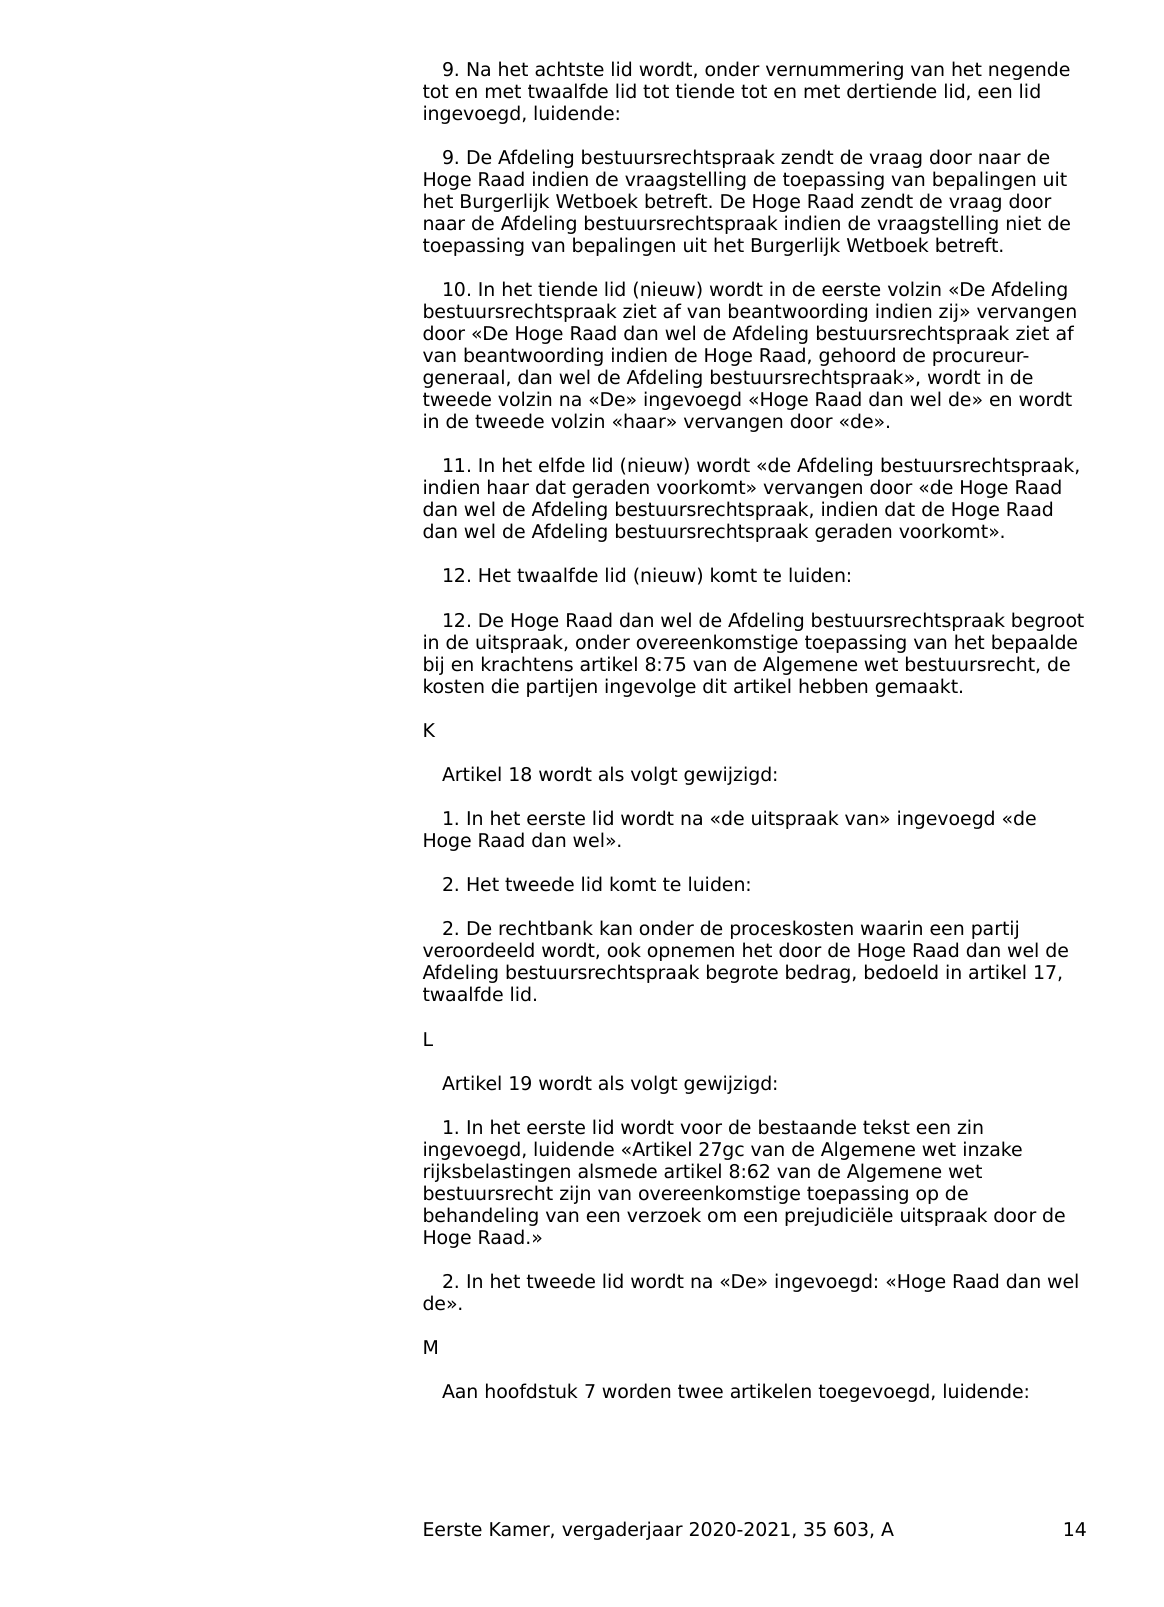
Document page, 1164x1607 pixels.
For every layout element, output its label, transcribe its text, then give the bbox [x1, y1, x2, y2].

text 9. Na het achtste lid wordt, onder vernummering van het negende tot en met twaalfde lid tot tiende tot en met dertiende lid, een lid ingevoegd, luidende: [422, 59, 1087, 125]
text 9. De Afdeling bestuursrechtspraak zendt de vraag door naar de Hoge Raad indien de vraagstelling de toepassing van bepalingen uit het Burgerlijk Wetboek betreft. De Hoge Raad zendt de vraag door naar de Afdeling bestuursrechtspraak indien de vraagstelling niet de toepassing van bepalingen uit het Burgerlijk Wetboek betreft. [422, 147, 1087, 257]
text 2. Het tweede lid komt te luiden: [422, 874, 1087, 896]
text 2. De rechtbank kan onder de proceskosten waarin een partij veroordeeld wordt, ook opnemen het door de Hoge Raad dan wel de Afdeling bestuursrechtspraak begrote bedrag, bedoeld in artikel 17, twaalfde lid. [422, 918, 1087, 1006]
text M [422, 1337, 1087, 1359]
text Artikel 19 wordt als volgt gewijzigd: [422, 1073, 1087, 1094]
text 1. In het eerste lid wordt na «de uitspraak van» ingevoegd «de Hoge Raad dan wel». [422, 808, 1087, 852]
text 1. In het eerste lid wordt voor de bestaande tekst een zin ingevoegd, luidende «Artikel 27gc van de Algemene wet inzake rijksbelastingen alsmede artikel 8:62 van de Algemene wet bestuursrecht zijn van overeenkomstige toepassing op de behandeling van een verzoek om een prejudiciële uitspraak door de Hoge Raad.» [422, 1117, 1087, 1249]
text 12. Het twaalfde lid (nieuw) komt te luiden: [422, 565, 1087, 587]
text 12. De Hoge Raad dan wel de Afdeling bestuursrechtspraak begroot in de uitspraak, onder overeenkomstige toepassing van het bepaalde bij en krachtens artikel 8:75 van de Algemene wet bestuursrecht, de kosten die partijen ingevolge dit artikel hebben gemaakt. [422, 609, 1087, 697]
text 2. In het tweede lid wordt na «De» ingevoegd: «Hoge Raad dan wel de». [422, 1271, 1087, 1315]
text K [422, 720, 1087, 742]
text 10. In het tiende lid (nieuw) wordt in de eerste volzin «De Afdeling bestuursrechtspraak ziet af van beantwoording indien zij» vervangen door «De Hoge Raad dan wel de Afdeling bestuursrechtspraak ziet af van beantwoording indien de Hoge Raad, gehoord de procureur-generaal, dan wel de Afdeling bestuursrechtspraak», wordt in de tweede volzin na «De» ingevoegd «Hoge Raad dan wel de» en wordt in de tweede volzin «haar» vervangen door «de». [422, 279, 1087, 433]
text Artikel 18 wordt als volgt gewijzigd: [422, 764, 1087, 786]
text Aan hoofdstuk 7 worden twee artikelen toegevoegd, luidende: [422, 1381, 1087, 1403]
text 11. In het elfde lid (nieuw) wordt «de Afdeling bestuursrechtspraak, indien haar dat geraden voorkomt» vervangen door «de Hoge Raad dan wel de Afdeling bestuursrechtspraak, indien dat de Hoge Raad dan wel de Afdeling bestuursrechtspraak geraden voorkomt». [422, 455, 1087, 543]
text L [422, 1028, 1087, 1050]
